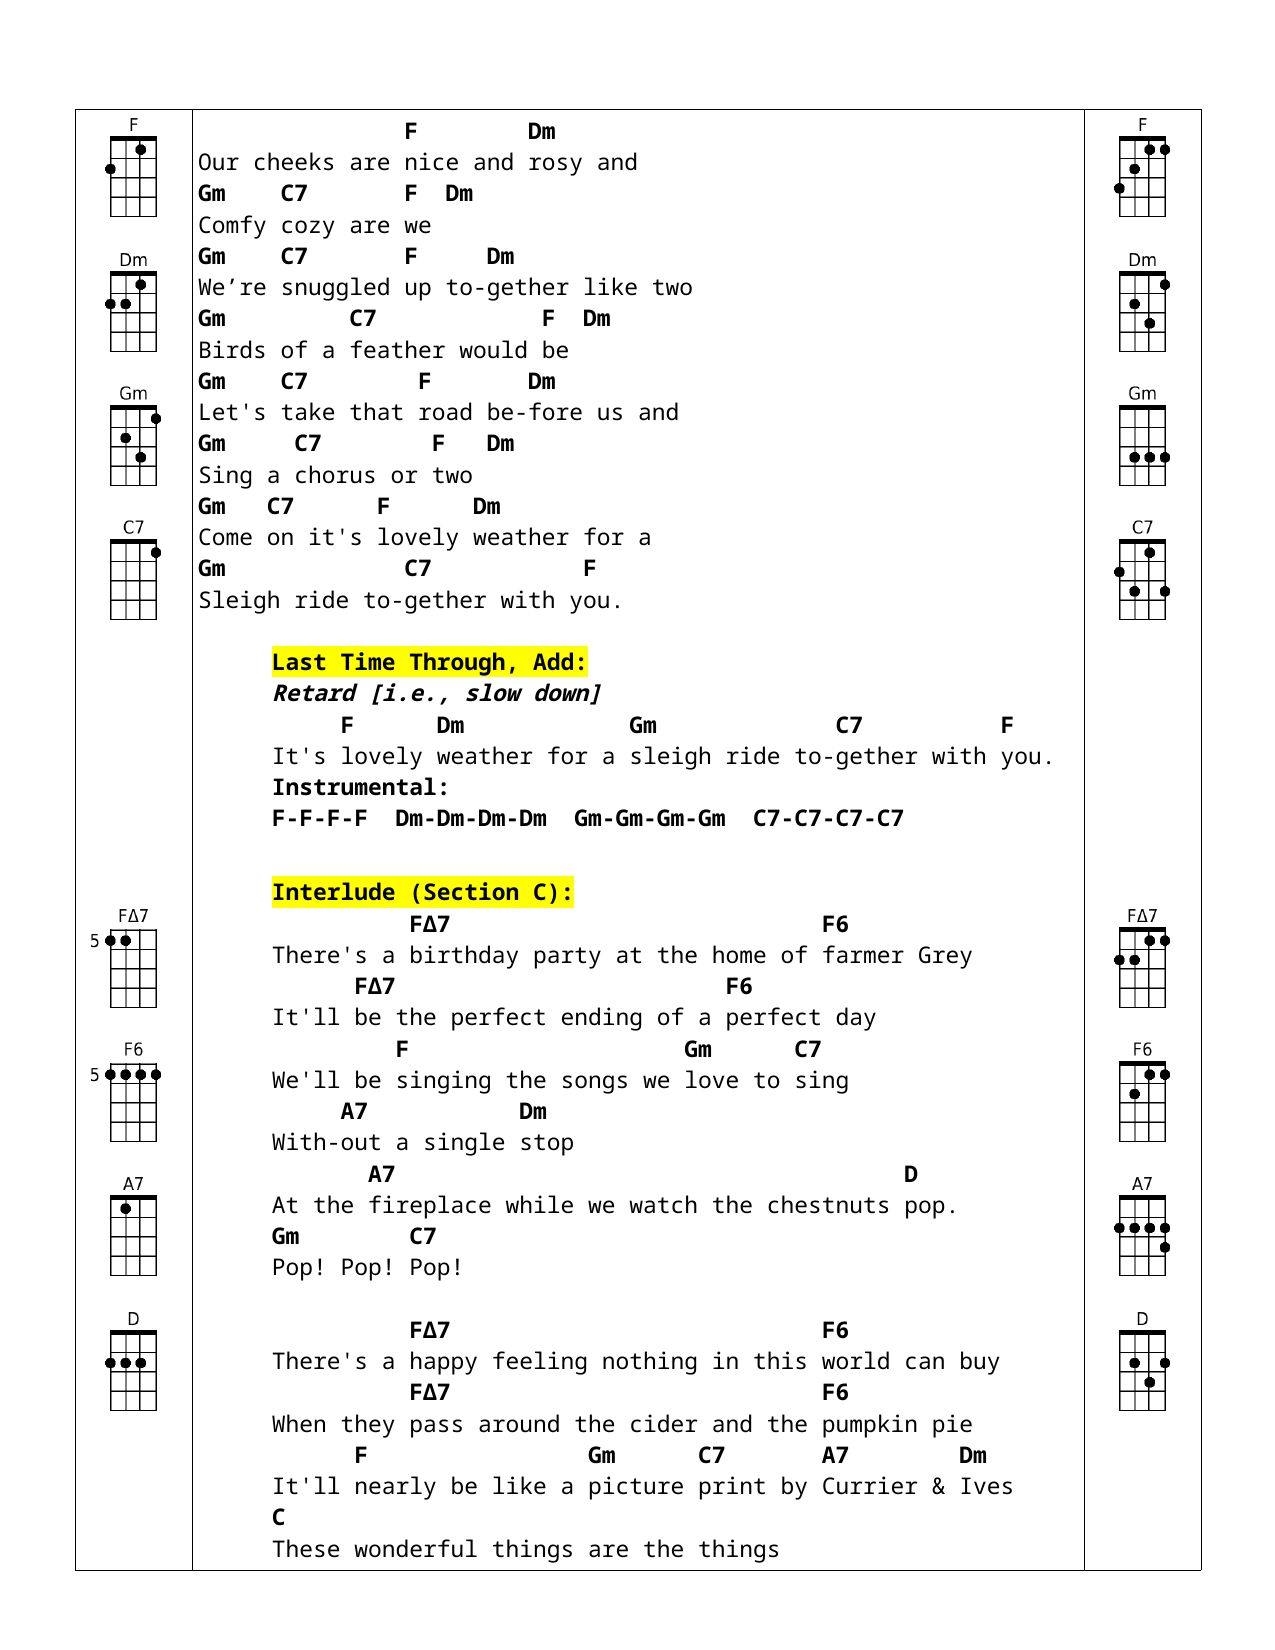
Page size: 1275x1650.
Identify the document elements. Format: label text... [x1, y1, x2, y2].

table_cell [1188, 1040, 1201, 1159]
picture [88, 249, 179, 370]
table_header F Dm Our cheeks are nice and rosy and Gm C7 F Dm Comfy cozy are we Gm C7 F Dm We’re snuggled up to-gether like two Gm C7 F Dm Birds of a feather would be Gm C7 F Dm Let's take that road be-fore us and Gm C7 F Dm Sing a chorus or two Gm C7 F Dm Come on it's lovely weather for a Gm C7 F Sleigh ride to-gether with you. Last Time Through, Add: Retard [i.e., slow down] F Dm Gm C7 F It's lovely weather for a sleigh ride to-gether with you. Instrumental: F-F-F-F Dm-Dm-Dm-Dm Gm-Gm-Gm-Gm C7-C7-C7-C7 [193, 110, 1084, 871]
picture [88, 518, 179, 638]
picture [88, 383, 179, 504]
picture [1097, 1039, 1188, 1160]
table_cell [179, 1040, 192, 1159]
table_cell [76, 1160, 192, 1569]
picture [88, 1039, 179, 1160]
picture [1097, 249, 1188, 370]
table_cell [76, 871, 192, 1039]
picture [1097, 518, 1188, 638]
table_cell [76, 1040, 88, 1159]
table_cell [1085, 1160, 1201, 1569]
table_header [76, 110, 192, 871]
picture [88, 1308, 179, 1429]
picture [88, 905, 179, 1026]
table_header [1085, 110, 1201, 871]
picture [1097, 1173, 1188, 1294]
picture [88, 115, 179, 235]
table_cell [1085, 871, 1201, 1039]
picture [1097, 905, 1188, 1026]
picture [88, 1173, 179, 1294]
picture [1097, 1308, 1188, 1429]
table_cell Interlude (Section C): F∆7 F6 There's a birthday party at the home of farmer Grey F∆7 F6 It'll be the perfect ending of a perfect day F Gm C7 We'll be singing the songs we love to sing A7 Dm With-out a single stop A7 D At the fireplace while we watch the chestnuts pop. Gm C7 Pop! Pop! Pop! F∆7 F6 There's a happy feeling nothing in this world can buy F∆7 F6 When they pass around the cider and the pumpkin pie F Gm C7 A7 Dm It'll nearly be like a picture print by Currier & Ives C These wonderful things are the things [193, 871, 1084, 1569]
picture [1097, 115, 1188, 235]
table_cell [1085, 1040, 1097, 1159]
picture [1097, 383, 1188, 504]
